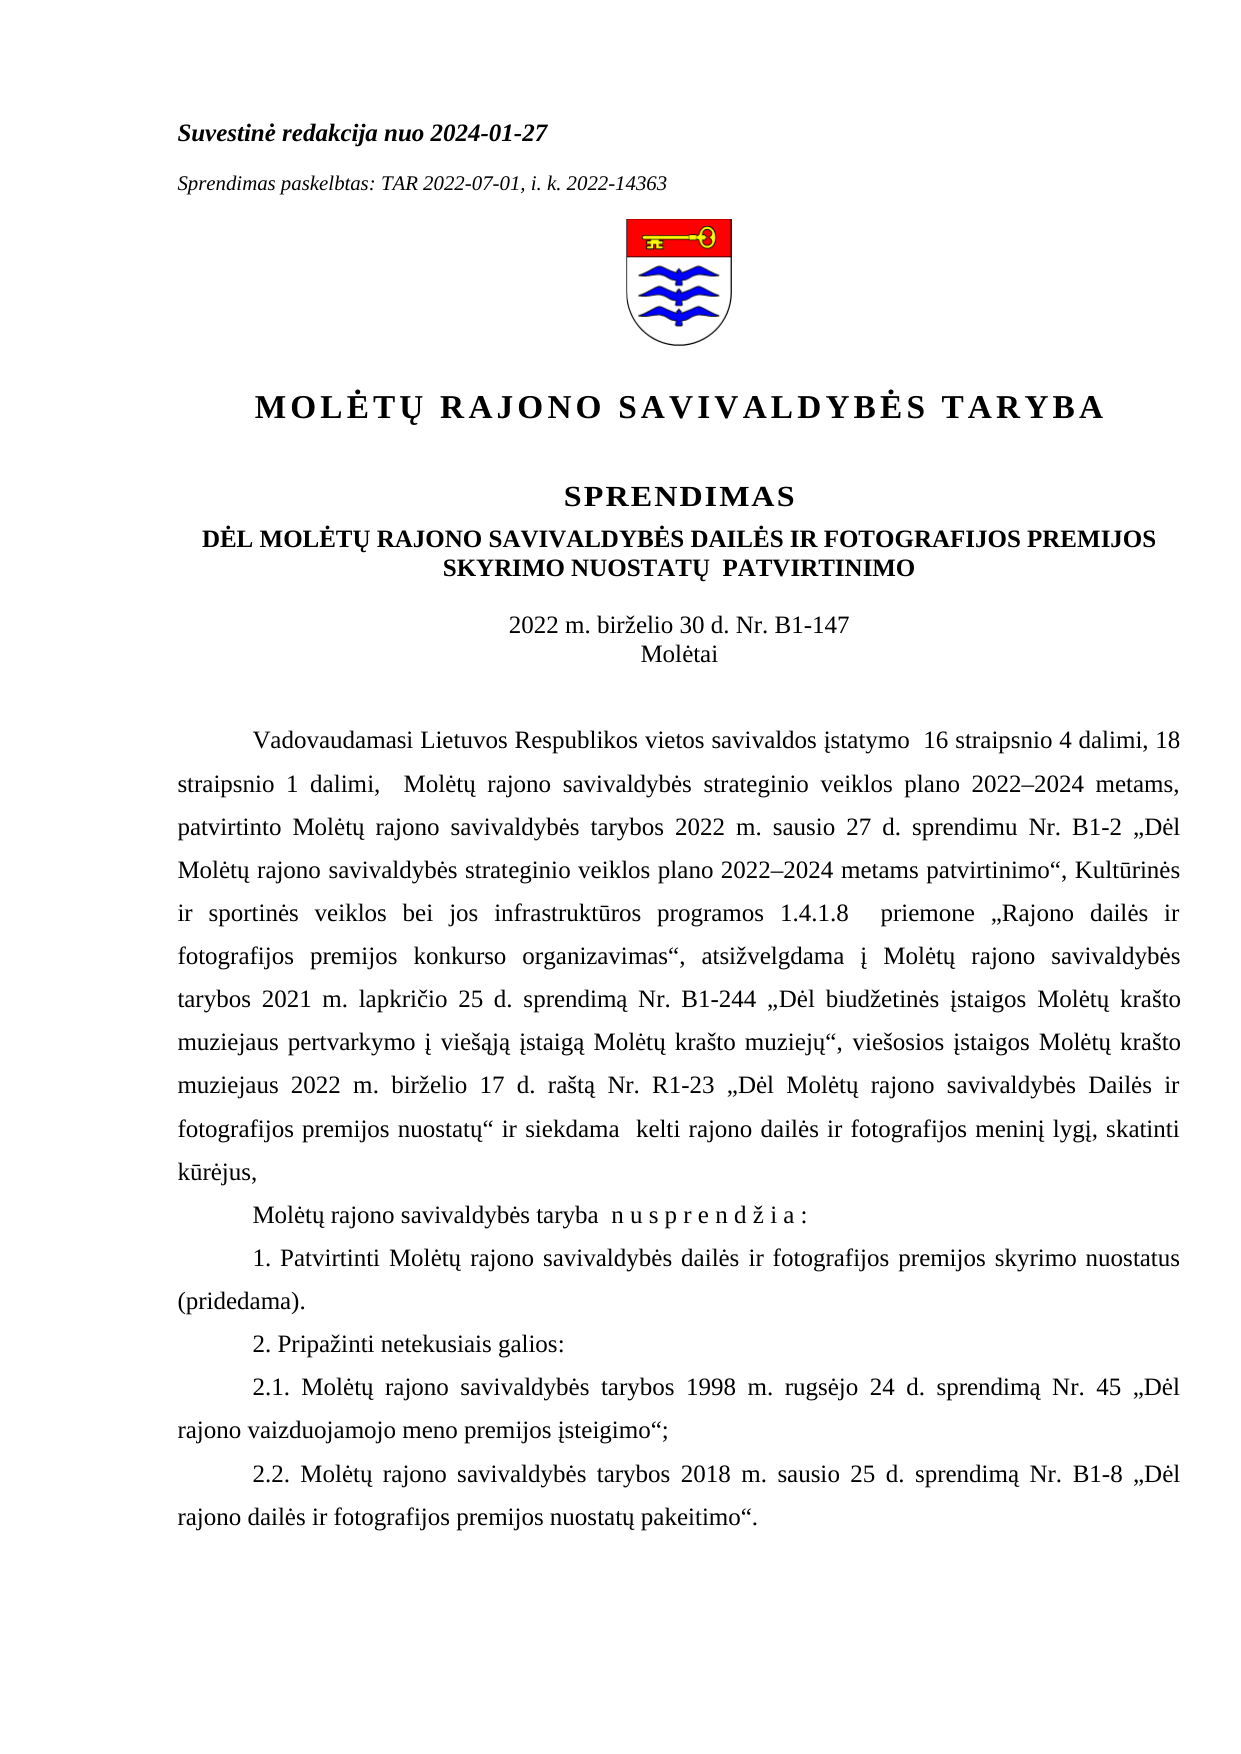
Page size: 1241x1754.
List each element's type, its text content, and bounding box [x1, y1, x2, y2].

text 2. Pripažinti netekusiais galios: [177, 1329, 1181, 1358]
text SPRENDIMAS [177, 479, 1181, 512]
text Sprendimas paskelbtas: TAR 2022-07-01, i. k. 2022-14363 [177, 171, 1181, 195]
text 2022 m. birželio 30 d. Nr. B1-147 [177, 611, 1181, 639]
text Molėtų rajono savivaldybės taryba n u s p r e n d ž i a : [177, 1200, 1181, 1229]
text Molėtai [177, 639, 1181, 668]
text Molėtų rajono savivaldybės taryba [177, 388, 1181, 426]
text 1. Patvirtinti Molėtų rajono savivaldybės dailės ir fotografijos premijos skyrimo nuostatus (pridedama). [177, 1243, 1181, 1315]
text 2.2. Molėtų rajono savivaldybės tarybos 2018 m. sausio 25 d. sprendimą Nr. B1-8 „Dėl rajono dailės ir fotografijos premijos nuostatų pakeitimo“. [177, 1459, 1181, 1531]
text Vadovaudamasi Lietuvos Respublikos vietos savivaldos įstatymo 16 straipsnio 4 dalimi, 18 straipsnio 1 dalimi, Molėtų rajono savivaldybės strateginio veiklos plano 2022–2024 metams, patvirtinto Molėtų rajono savivaldybės tarybos 2022 m. sausio 27 d. sprendimu Nr. B1-2 „Dėl Molėtų rajono savivaldybės strateginio veiklos plano 2022–2024 metams patvirtinimo“, Kultūrinės ir sportinės veiklos bei jos infrastruktūros programos 1.4.1.8 priemone „Rajono dailės ir fotografijos premijos konkurso organizavimas“, atsižvelgdama į Molėtų rajono savivaldybės tarybos 2021 m. lapkričio 25 d. sprendimą Nr. B1-244 „Dėl biudžetinės įstaigos Molėtų krašto muziejaus pertvarkymo į viešąją įstaigą Molėtų krašto muziejų“, viešosios įstaigos Molėtų krašto muziejaus 2022 m. birželio 17 d. raštą Nr. R1-23 „Dėl Molėtų rajono savivaldybės Dailės ir fotografijos premijos nuostatų“ ir siekdama kelti rajono dailės ir fotografijos meninį lygį, skatinti kūrėjus, [177, 726, 1181, 1186]
text 2.1. Molėtų rajono savivaldybės tarybos 1998 m. rugsėjo 24 d. sprendimą Nr. 45 „Dėl rajono vaizduojamojo meno premijos įsteigimo“; [177, 1372, 1181, 1444]
text Suvestinė redakcija nuo 2024-01-27 [177, 118, 1181, 147]
text DĖL MOLĖTŲ RAJONO savivaldybės DAILĖS IR FOTOGRAFIJOS PREMIJOS skyrimo NUOSTATŲ PAtvirtinimo [177, 524, 1181, 582]
